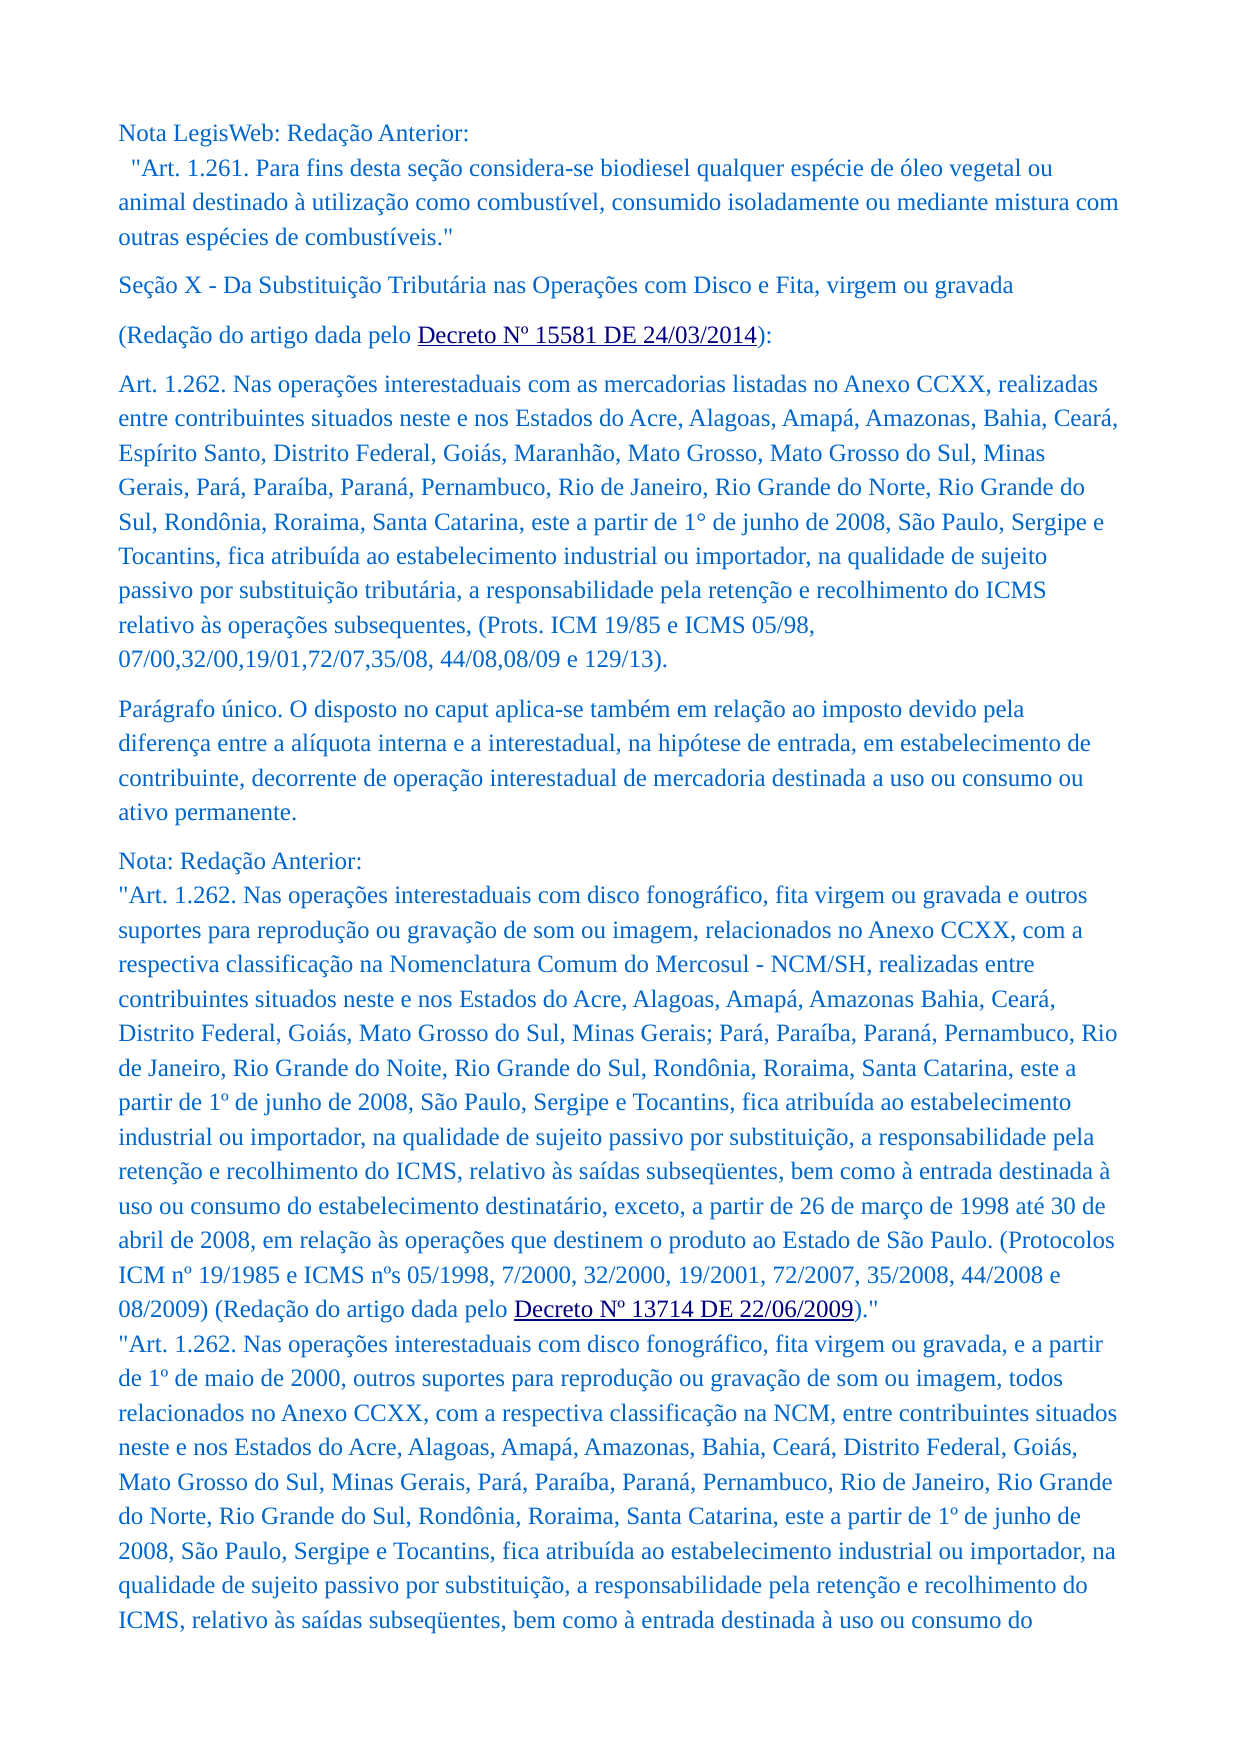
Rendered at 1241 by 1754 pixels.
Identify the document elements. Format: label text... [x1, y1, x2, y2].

text Nota LegisWeb: Redação Anterior: "Art. 1.261. Para fins desta seção considera-se biodiesel qualquer espécie de óleo vegetal ou animal destinado à utilização como combustível, consumido isoladamente ou mediante mistura com outras espécies de combustíveis." [118, 118, 1122, 250]
text Art. 1.262. Nas operações interestaduais com as mercadorias listadas no Anexo CCXX, realizadas entre contribuintes situados neste e nos Estados do Acre, Alagoas, Amapá, Amazonas, Bahia, Ceará, Espírito Santo, Distrito Federal, Goiás, Maranhão, Mato Grosso, Mato Grosso do Sul, Minas Gerais, Pará, Paraíba, Paraná, Pernambuco, Rio de Janeiro, Rio Grande do Norte, Rio Grande do Sul, Rondônia, Roraima, Santa Catarina, este a partir de 1° de junho de 2008, São Paulo, Sergipe e Tocantins, fica atribuída ao estabelecimento industrial ou importador, na qualidade de sujeito passivo por substituição tributária, a responsabilidade pela retenção e recolhimento do ICMS relativo às operações subsequentes, (Prots. ICM 19/85 e ICMS 05/98, 07/00,32/00,19/01,72/07,35/08, 44/08,08/09 e 129/13). [118, 369, 1122, 673]
text Nota: Redação Anterior: "Art. 1.262. Nas operações interestaduais com disco fonográfico, fita virgem ou gravada e outros suportes para reprodução ou gravação de som ou imagem, relacionados no Anexo CCXX, com a respectiva classificação na Nomenclatura Comum do Mercosul - NCM/SH, realizadas entre contribuintes situados neste e nos Estados do Acre, Alagoas, Amapá, Amazonas Bahia, Ceará, Distrito Federal, Goiás, Mato Grosso do Sul, Minas Gerais; Pará, Paraíba, Paraná, Pernambuco, Rio de Janeiro, Rio Grande do Noite, Rio Grande do Sul, Rondônia, Roraima, Santa Catarina, este a partir de 1º de junho de 2008, São Paulo, Sergipe e Tocantins, fica atribuída ao estabelecimento industrial ou importador, na qualidade de sujeito passivo por substituição, a responsabilidade pela retenção e recolhimento do ICMS, relativo às saídas subseqüentes, bem como à entrada destinada à uso ou consumo do estabelecimento destinatário, exceto, a partir de 26 de março de 1998 até 30 de abril de 2008, em relação às operações que destinem o produto ao Estado de São Paulo. (Protocolos ICM nº 19/1985 e ICMS nºs 05/1998, 7/2000, 32/2000, 19/2001, 72/2007, 35/2008, 44/2008 e 08/2009) (Redação do artigo dada pelo Decreto Nº 13714 DE 22/06/2009)." "Art. 1.262. Nas operações interestaduais com disco fonográfico, fita virgem ou gravada, e a partir de 1º de maio de 2000, outros suportes para reprodução ou gravação de som ou imagem, todos relacionados no Anexo CCXX, com a respectiva classificação na NCM, entre contribuintes situados neste e nos Estados do Acre, Alagoas, Amapá, Amazonas, Bahia, Ceará, Distrito Federal, Goiás, Mato Grosso do Sul, Minas Gerais, Pará, Paraíba, Paraná, Pernambuco, Rio de Janeiro, Rio Grande do Norte, Rio Grande do Sul, Rondônia, Roraima, Santa Catarina, este a partir de 1º de junho de 2008, São Paulo, Sergipe e Tocantins, fica atribuída ao estabelecimento industrial ou importador, na qualidade de sujeito passivo por substituição, a responsabilidade pela retenção e recolhimento do ICMS, relativo às saídas subseqüentes, bem como à entrada destinada à uso ou consumo do [118, 846, 1122, 1633]
text Seção X - Da Substituição Tributária nas Operações com Disco e Fita, virgem ou gravada [118, 271, 1122, 299]
text (Redação do artigo dada pelo Decreto Nº 15581 DE 24/03/2014): [118, 320, 1122, 348]
text Parágrafo único. O disposto no caput aplica-se também em relação ao imposto devido pela diferença entre a alíquota interna e a interestadual, na hipótese de entrada, em estabelecimento de contribuinte, decorrente de operação interestadual de mercadoria destinada a uso ou consumo ou ativo permanente. [118, 694, 1122, 826]
